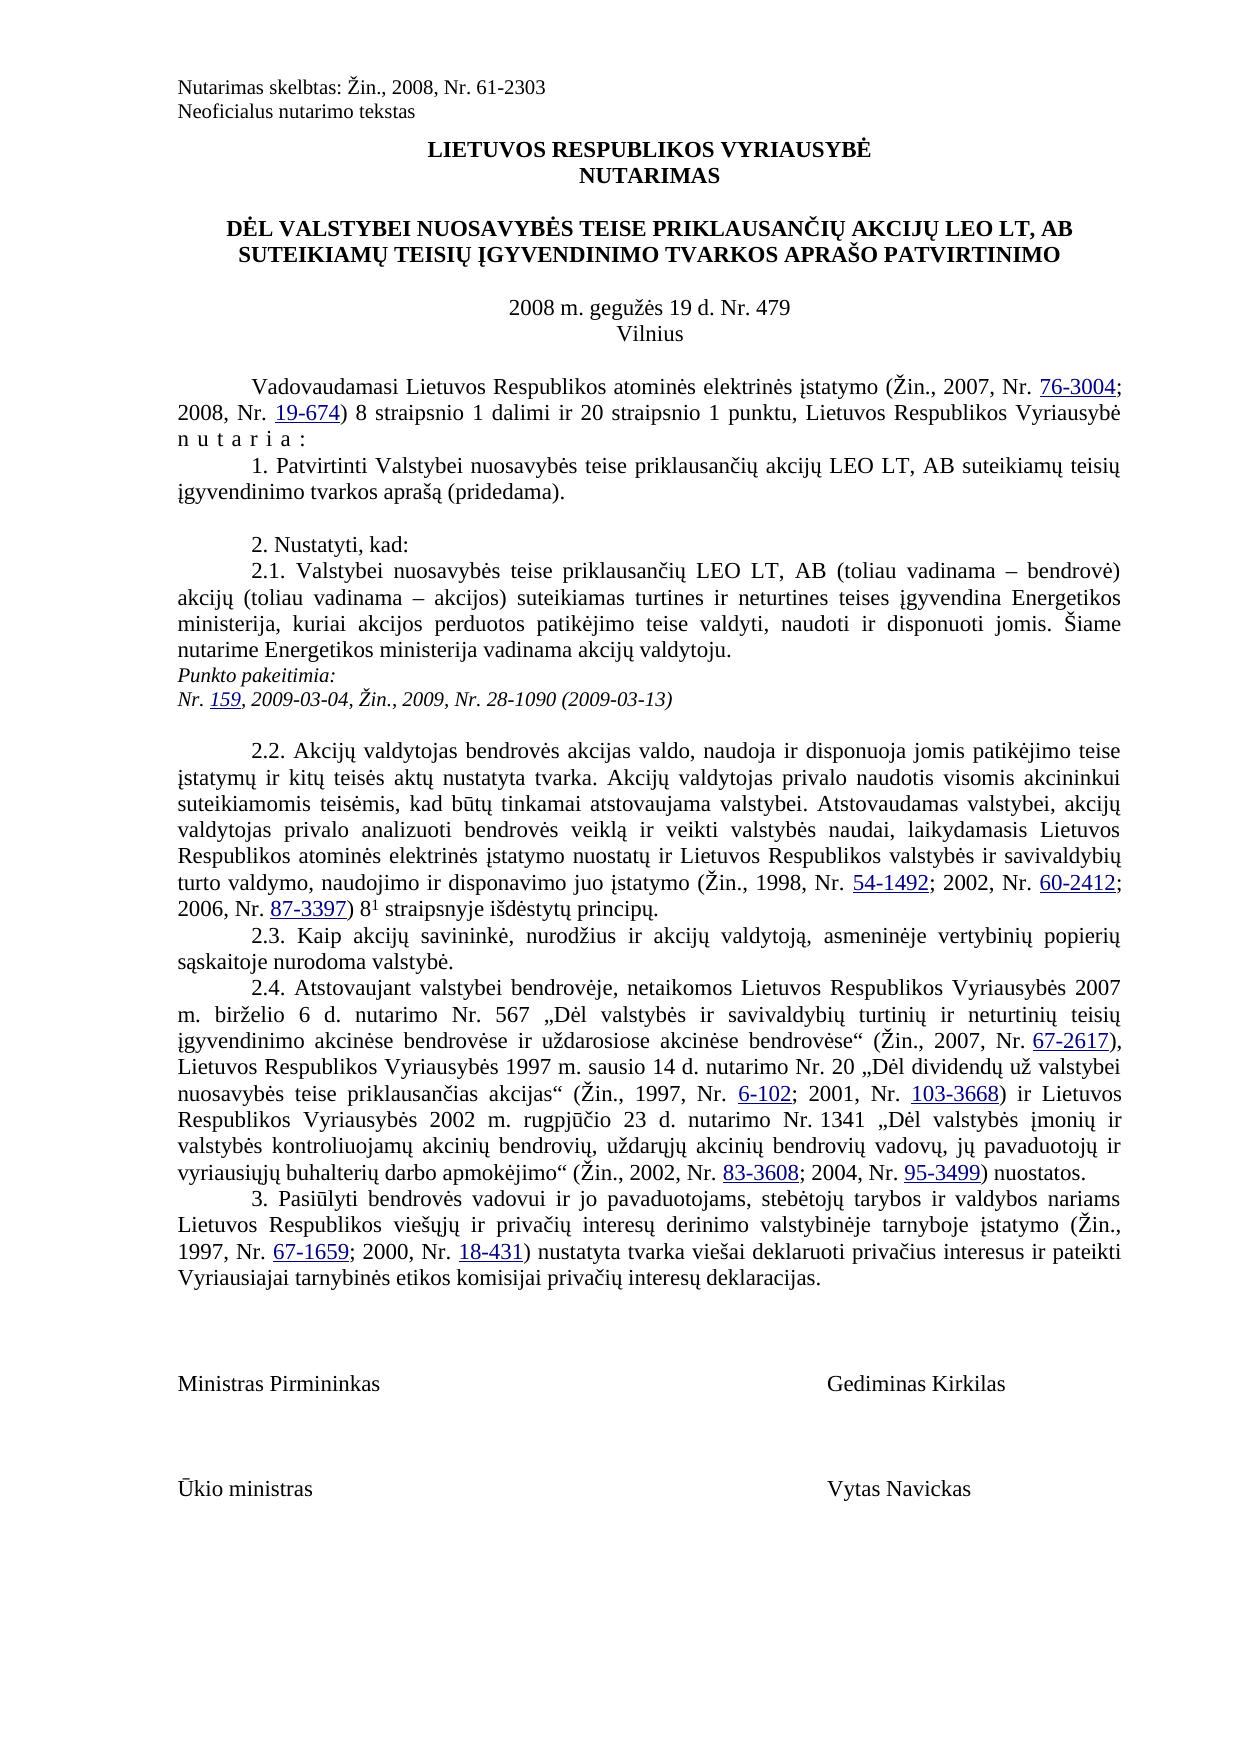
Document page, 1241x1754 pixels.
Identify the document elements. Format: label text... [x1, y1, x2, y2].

text Ūkio ministras Vytas Navickas [177, 1475, 1122, 1501]
text 1. Patvirtinti Valstybei nuosavybės teise priklausančių akcijų LEO LT, AB suteikiamų teisių įgyvendinimo tvarkos aprašą (pridedama). [177, 452, 1122, 504]
text 2. Nustatyti, kad: [177, 531, 1122, 557]
text 2.1. Valstybei nuosavybės teise priklausančių LEO LT, AB (toliau vadinama – bendrovė) akcijų (toliau vadinama – akcijos) suteikiamas turtines ir neturtines teises įgyvendina Energetikos ministerija, kuriai akcijos perduotos patikėjimo teise valdyti, naudoti ir disponuoti jomis. Šiame nutarime Energetikos ministerija vadinama akcijų valdytoju. [177, 557, 1122, 663]
text Vadovaudamasi Lietuvos Respublikos atominės elektrinės įstatymo (Žin., 2007, Nr. 76-3004; 2008, Nr. 19-674) 8 straipsnio 1 dalimi ir 20 straipsnio 1 punktu, Lietuvos Respublikos Vyriausybė nutaria: [177, 373, 1122, 452]
text 2.2. Akcijų valdytojas bendrovės akcijas valdo, naudoja ir disponuoja jomis patikėjimo teise įstatymų ir kitų teisės aktų nustatyta tvarka. Akcijų valdytojas privalo naudotis visomis akcininkui suteikiamomis teisėmis, kad būtų tinkamai atstovaujama valstybei. Atstovaudamas valstybei, akcijų valdytojas privalo analizuoti bendrovės veiklą ir veikti valstybės naudai, laikydamasis Lietuvos Respublikos atominės elektrinės įstatymo nuostatų ir Lietuvos Respublikos valstybės ir savivaldybių turto valdymo, naudojimo ir disponavimo juo įstatymo (Žin., 1998, Nr. 54-1492; 2002, Nr. 60-2412; 2006, Nr. 87-3397) 81 straipsnyje išdėstytų principų. [177, 737, 1122, 922]
text Nutarimas skelbtas: Žin., 2008, Nr. 61-2303 [177, 75, 1122, 99]
subtitle Lietuvos Respublikos Vyriausybė [177, 136, 1122, 162]
text 2.4. Atstovaujant valstybei bendrovėje, netaikomos Lietuvos Respublikos Vyriausybės 2007 m. birželio 6 d. nutarimo Nr. 567 „Dėl valstybės ir savivaldybių turtinių ir neturtinių teisių įgyvendinimo akcinėse bendrovėse ir uždarosiose akcinėse bendrovėse“ (Žin., 2007, Nr. 67-2617), Lietuvos Respublikos Vyriausybės 1997 m. sausio 14 d. nutarimo Nr. 20 „Dėl dividendų už valstybei nuosavybės teise priklausančias akcijas“ (Žin., 1997, Nr. 6-102; 2001, Nr. 103-3668) ir Lietuvos Respublikos Vyriausybės 2002 m. rugpjūčio 23 d. nutarimo Nr. 1341 „Dėl valstybės įmonių ir valstybės kontroliuojamų akcinių bendrovių, uždarųjų akcinių bendrovių vadovų, jų pavaduotojų ir vyriausiųjų buhalterių darbo apmokėjimo“ (Žin., 2002, Nr. 83-3608; 2004, Nr. 95-3499) nuostatos. [177, 974, 1122, 1185]
text Ministras Pirmininkas Gediminas Kirkilas [177, 1370, 1122, 1396]
text Neoficialus nutarimo tekstas [177, 99, 1122, 123]
text Vilnius [177, 320, 1122, 346]
subtitle DĖL VALSTYBEI NUOSAVYBĖS TEISE PRIKLAUSANČIŲ AKCIJŲ LEO LT, AB SUTEIKIAMŲ TEISIŲ ĮGYVENDINIMO TVARKOS APRAŠO PATVIRTINIMO [177, 215, 1122, 267]
text Nr. 159, 2009-03-04, Žin., 2009, Nr. 28-1090 (2009-03-13) [177, 687, 1122, 711]
text 2.3. Kaip akcijų savininkė, nurodžius ir akcijų valdytoją, asmeninėje vertybinių popierių sąskaitoje nurodoma valstybė. [177, 922, 1122, 974]
text nutarimas [177, 162, 1122, 188]
text 2008 m. gegužės 19 d. Nr. 479 [177, 294, 1122, 320]
text Punkto pakeitimia: [177, 663, 1122, 687]
text 3. Pasiūlyti bendrovės vadovui ir jo pavaduotojams, stebėtojų tarybos ir valdybos nariams Lietuvos Respublikos viešųjų ir privačių interesų derinimo valstybinėje tarnyboje įstatymo (Žin., 1997, Nr. 67-1659; 2000, Nr. 18-431) nustatyta tvarka viešai deklaruoti privačius interesus ir pateikti Vyriausiajai tarnybinės etikos komisijai privačių interesų deklaracijas. [177, 1185, 1122, 1291]
